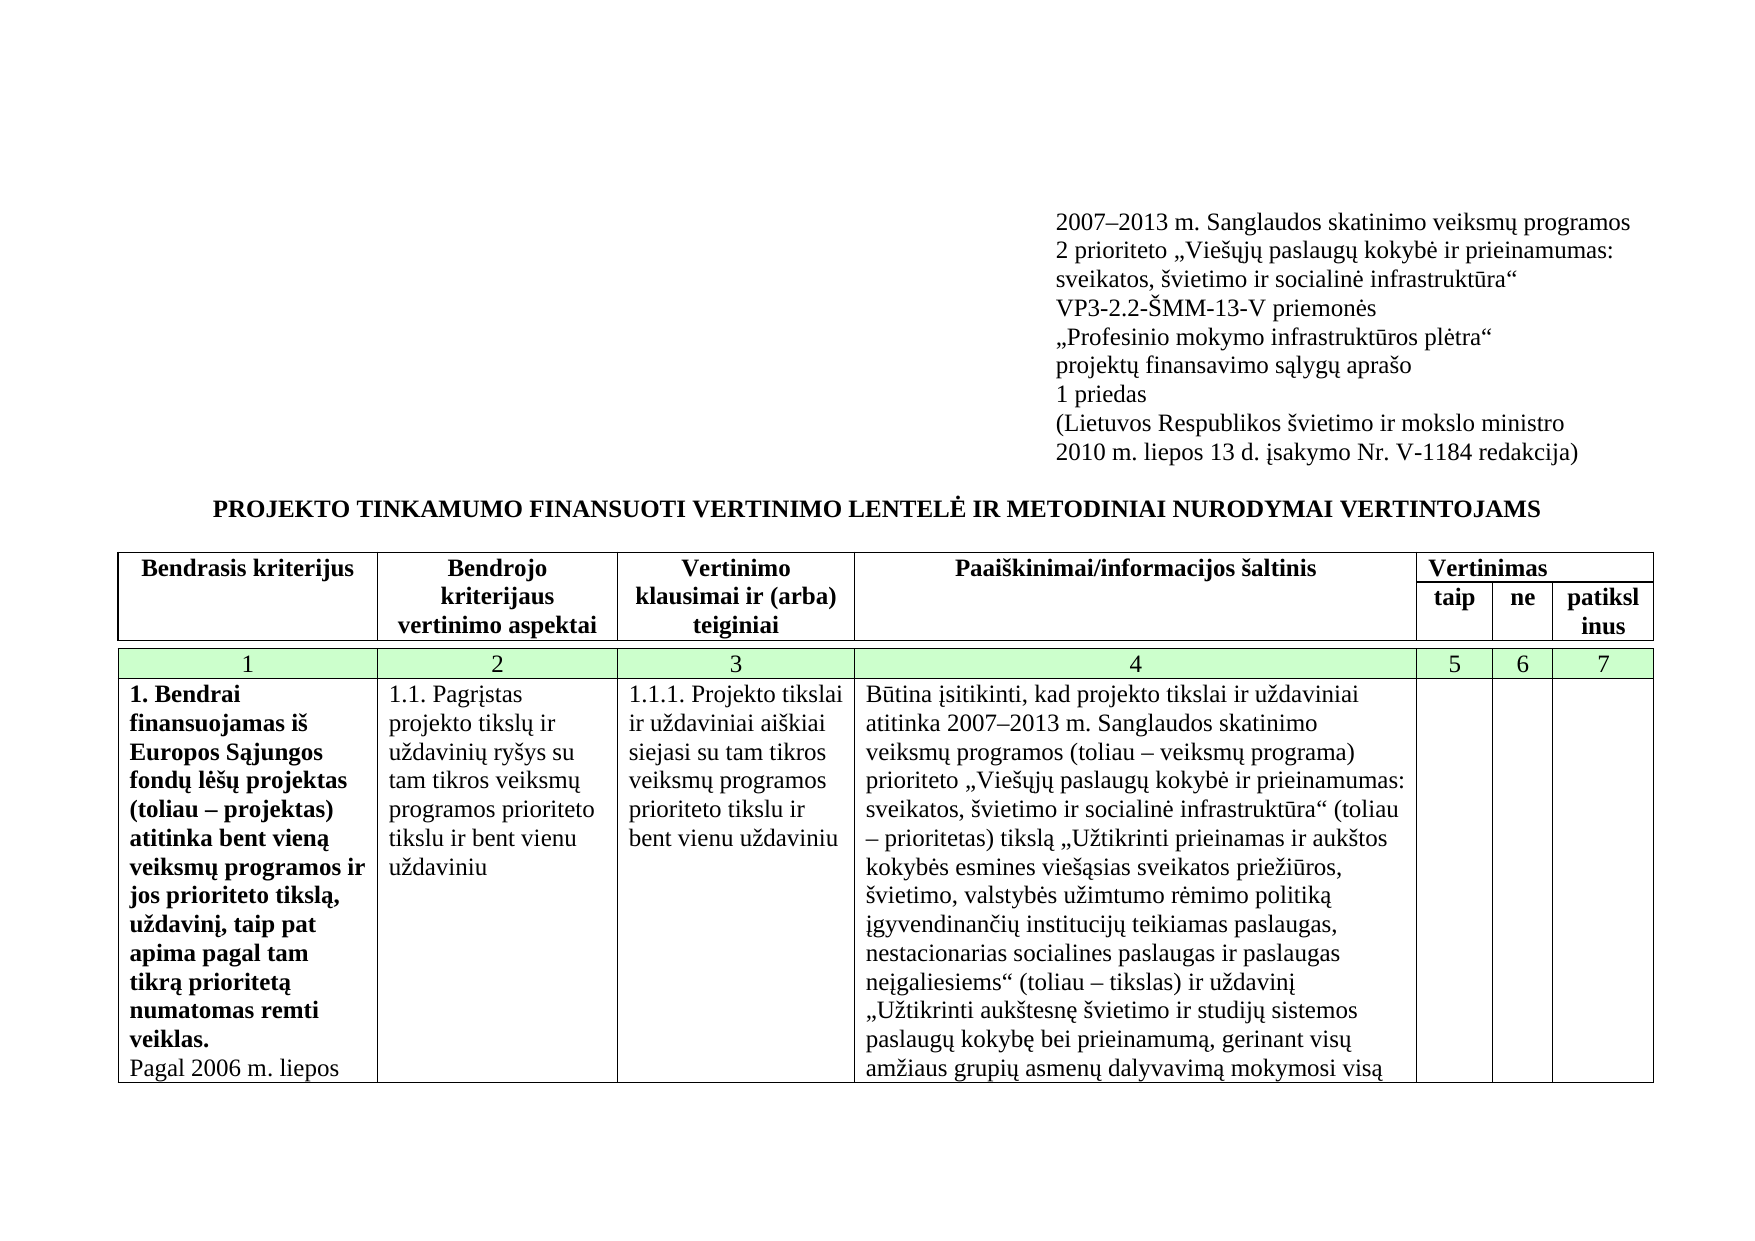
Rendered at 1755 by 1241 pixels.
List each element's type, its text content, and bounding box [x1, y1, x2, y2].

text 2010 m. liepos 13 d. įsakymo Nr. V-1184 redakcija) [1056, 437, 1636, 465]
table_cell [854, 641, 1417, 648]
table_cell 1 [119, 649, 377, 678]
table_cell [1493, 679, 1552, 1082]
table_header Bendrojo kriterijaus vertinimo aspektai [378, 553, 617, 640]
text (Lietuvos Respublikos švietimo ir mokslo ministro [1056, 408, 1636, 437]
table_cell 1.1.1. Projekto tikslai ir uždaviniai aiškiai siejasi su tam tikros veiksmų programos prioriteto tikslu ir bent vienu uždaviniu [618, 679, 854, 1082]
table_header Vertinimo klausimai ir (arba) teiginiai [618, 553, 854, 640]
table_cell 3 [618, 649, 854, 678]
table_cell [118, 641, 377, 648]
text sveikatos, švietimo ir socialinė infrastruktūra“ [1056, 264, 1636, 293]
table_cell 1. Bendrai finansuojamas iš Europos Sąjungos fondų lėšų projektas (toliau – projektas) atitinka bent vieną veiksmų programos ir jos prioriteto tikslą, uždavinį, taip pat apima pagal tam tikrą prioritetą numatomas remti veiklas. Pagal 2006 m. liepos [119, 679, 377, 1082]
table_cell [1553, 641, 1653, 648]
table_cell [1553, 679, 1653, 1082]
text PROJEKTO TINKAMUMO FINANSUOTI VERTINIMO LENTELĖ IR METODINIAI NURODYMAI VERTINTOJAMS [118, 494, 1636, 523]
table_cell 5 [1417, 649, 1492, 678]
table_cell [1417, 641, 1492, 648]
table_header Bendrasis kriterijus [119, 553, 377, 640]
table_cell [617, 641, 854, 648]
text 2007–2013 m. Sanglaudos skatinimo veiksmų programos [1056, 207, 1636, 235]
text projektų finansavimo sąlygų aprašo [1056, 350, 1636, 379]
table_cell 1.1. Pagrįstas projekto tikslų ir uždavinių ryšys su tam tikros veiksmų programos prioriteto tikslu ir bent vienu uždaviniu [378, 679, 617, 1082]
text VP3-2.2-ŠMM-13-V priemonės [1056, 293, 1636, 322]
table_cell [1492, 641, 1553, 648]
text „Profesinio mokymo infrastruktūros plėtra“ [1056, 322, 1636, 350]
table_cell patikslinus [1553, 583, 1653, 640]
table_cell 7 [1553, 649, 1653, 678]
text 2 prioriteto „Viešųjų paslaugų kokybė ir prieinamumas: [1056, 235, 1636, 264]
text 1 priedas [1056, 379, 1636, 408]
table_header Vertinimas [1417, 553, 1653, 581]
table_cell ne [1493, 583, 1552, 640]
table_cell 6 [1493, 649, 1552, 678]
table_cell 2 [378, 649, 617, 678]
table_cell Būtina įsitikinti, kad projekto tikslai ir uždaviniai atitinka 2007–2013 m. Sanglaudos skatinimo veiksmų programos (toliau – veiksmų programa) prioriteto „Viešųjų paslaugų kokybė ir prieinamumas: sveikatos, švietimo ir socialinė infrastruktūra“ (toliau – prioritetas) tikslą „Užtikrinti prieinamas ir aukštos kokybės esmines viešąsias sveikatos priežiūros, švietimo, valstybės užimtumo rėmimo politiką įgyvendinančių institucijų teikiamas paslaugas, nestacionarias socialines paslaugas ir paslaugas neįgaliesiems“ (toliau – tikslas) ir uždavinį „Užtikrinti aukštesnę švietimo ir studijų sistemos paslaugų kokybę bei prieinamumą, gerinant visų amžiaus grupių asmenų dalyvavimą mokymosi visą [855, 679, 1416, 1082]
table_cell taip [1417, 583, 1492, 640]
table_cell [1417, 679, 1492, 1082]
table_cell [377, 641, 617, 648]
table_cell 4 [855, 649, 1416, 678]
table_header Paaiškinimai/informacijos šaltinis [855, 553, 1416, 640]
